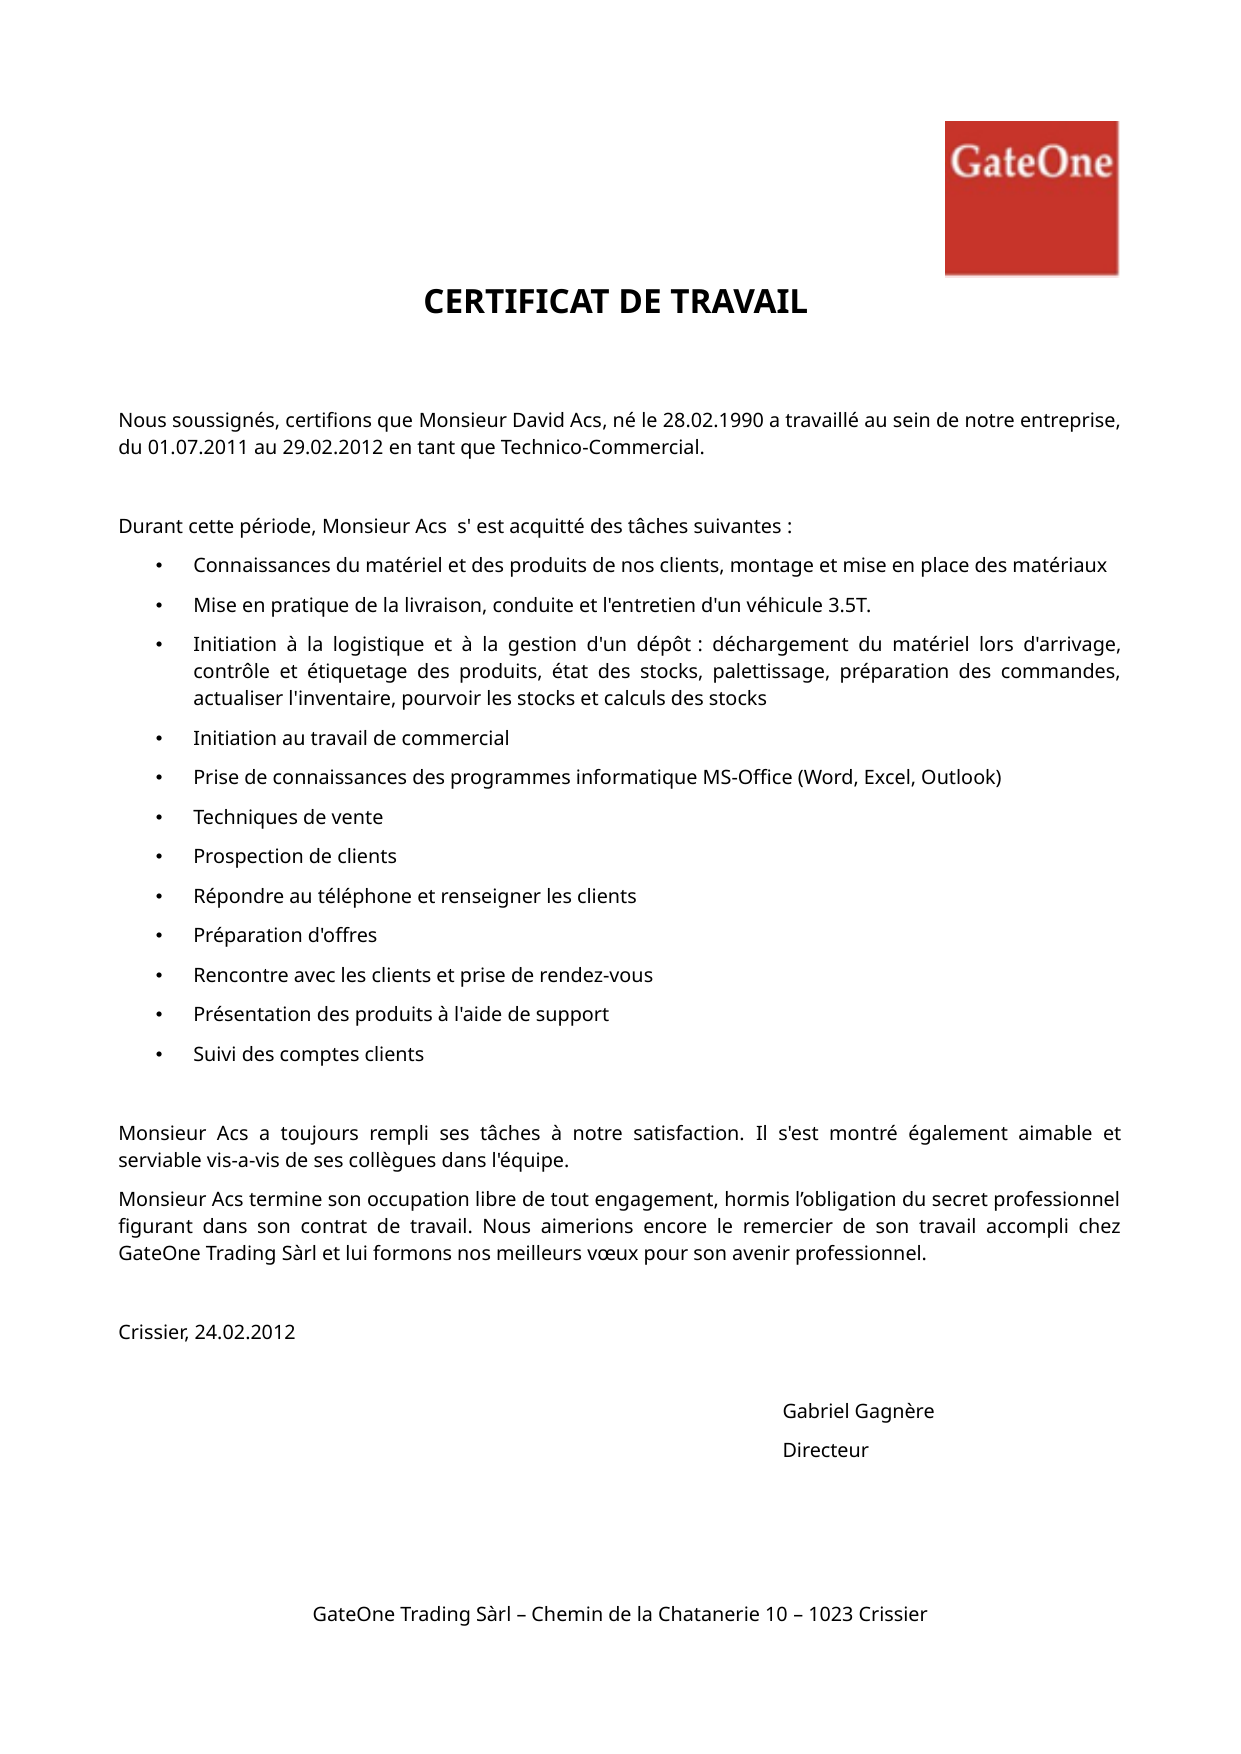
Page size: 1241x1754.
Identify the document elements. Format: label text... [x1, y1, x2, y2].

list Prospection de clients [156, 842, 1122, 869]
list Mise en pratique de la livraison, conduite et l'entretien d'un véhicule 3.5T. [156, 591, 1122, 618]
text GateOne Trading Sàrl – Chemin de la Chatanerie 10 – 1023 Crissier [118, 1601, 1122, 1628]
text Monsieur Acs a toujours rempli ses tâches à notre satisfaction. Il s'est montré également aimable et serviable vis-a-vis de ses collègues dans l'équipe. [118, 1119, 1122, 1173]
list Techniques de vente [156, 803, 1122, 830]
list Suivi des comptes clients [156, 1040, 1122, 1067]
list Initiation au travail de commercial [156, 724, 1122, 751]
list Prise de connaissances des programmes informatique MS-Office (Word, Excel, Outlook) [156, 763, 1122, 791]
picture [945, 121, 1120, 278]
list Préparation d'offres [156, 921, 1122, 948]
text Monsieur Acs termine son occupation libre de tout engagement, hormis l’obligation du secret professionnel figurant dans son contrat de travail. Nous aimerions encore le remercier de son travail accompli chez GateOne Trading Sàrl et lui formons nos meilleurs vœux pour son avenir professionnel. [118, 1185, 1122, 1266]
list Présentation des produits à l'aide de support [156, 1000, 1122, 1027]
list Rencontre avec les clients et prise de rendez-vous [156, 961, 1122, 988]
text Directeur [118, 1437, 1122, 1464]
list Initiation à la logistique et à la gestion d'un dépôt : déchargement du matériel lors d'arrivage, contrôle et étiquetage des produits, état des stocks, palettissage, préparation des commandes, actualiser l'inventaire, pourvoir les stocks et calculs des stocks [156, 631, 1122, 712]
text Durant cette période, Monsieur Acs s' est acquitté des tâches suivantes : [118, 512, 1122, 539]
text Gabriel Gagnère [118, 1397, 1122, 1424]
text Nous soussignés, certifions que Monsieur David Acs, né le 28.02.1990 a travaillé au sein de notre entreprise, du 01.07.2011 au 29.02.2012 en tant que Technico-Commercial. [118, 406, 1122, 460]
subtitle CERTIFICAT DE TRAVAIL [118, 131, 1122, 323]
list Répondre au téléphone et renseigner les clients [156, 882, 1122, 909]
text Crissier, 24.02.2012 [118, 1318, 1122, 1345]
list Connaissances du matériel et des produits de nos clients, montage et mise en place des matériaux [156, 552, 1122, 579]
